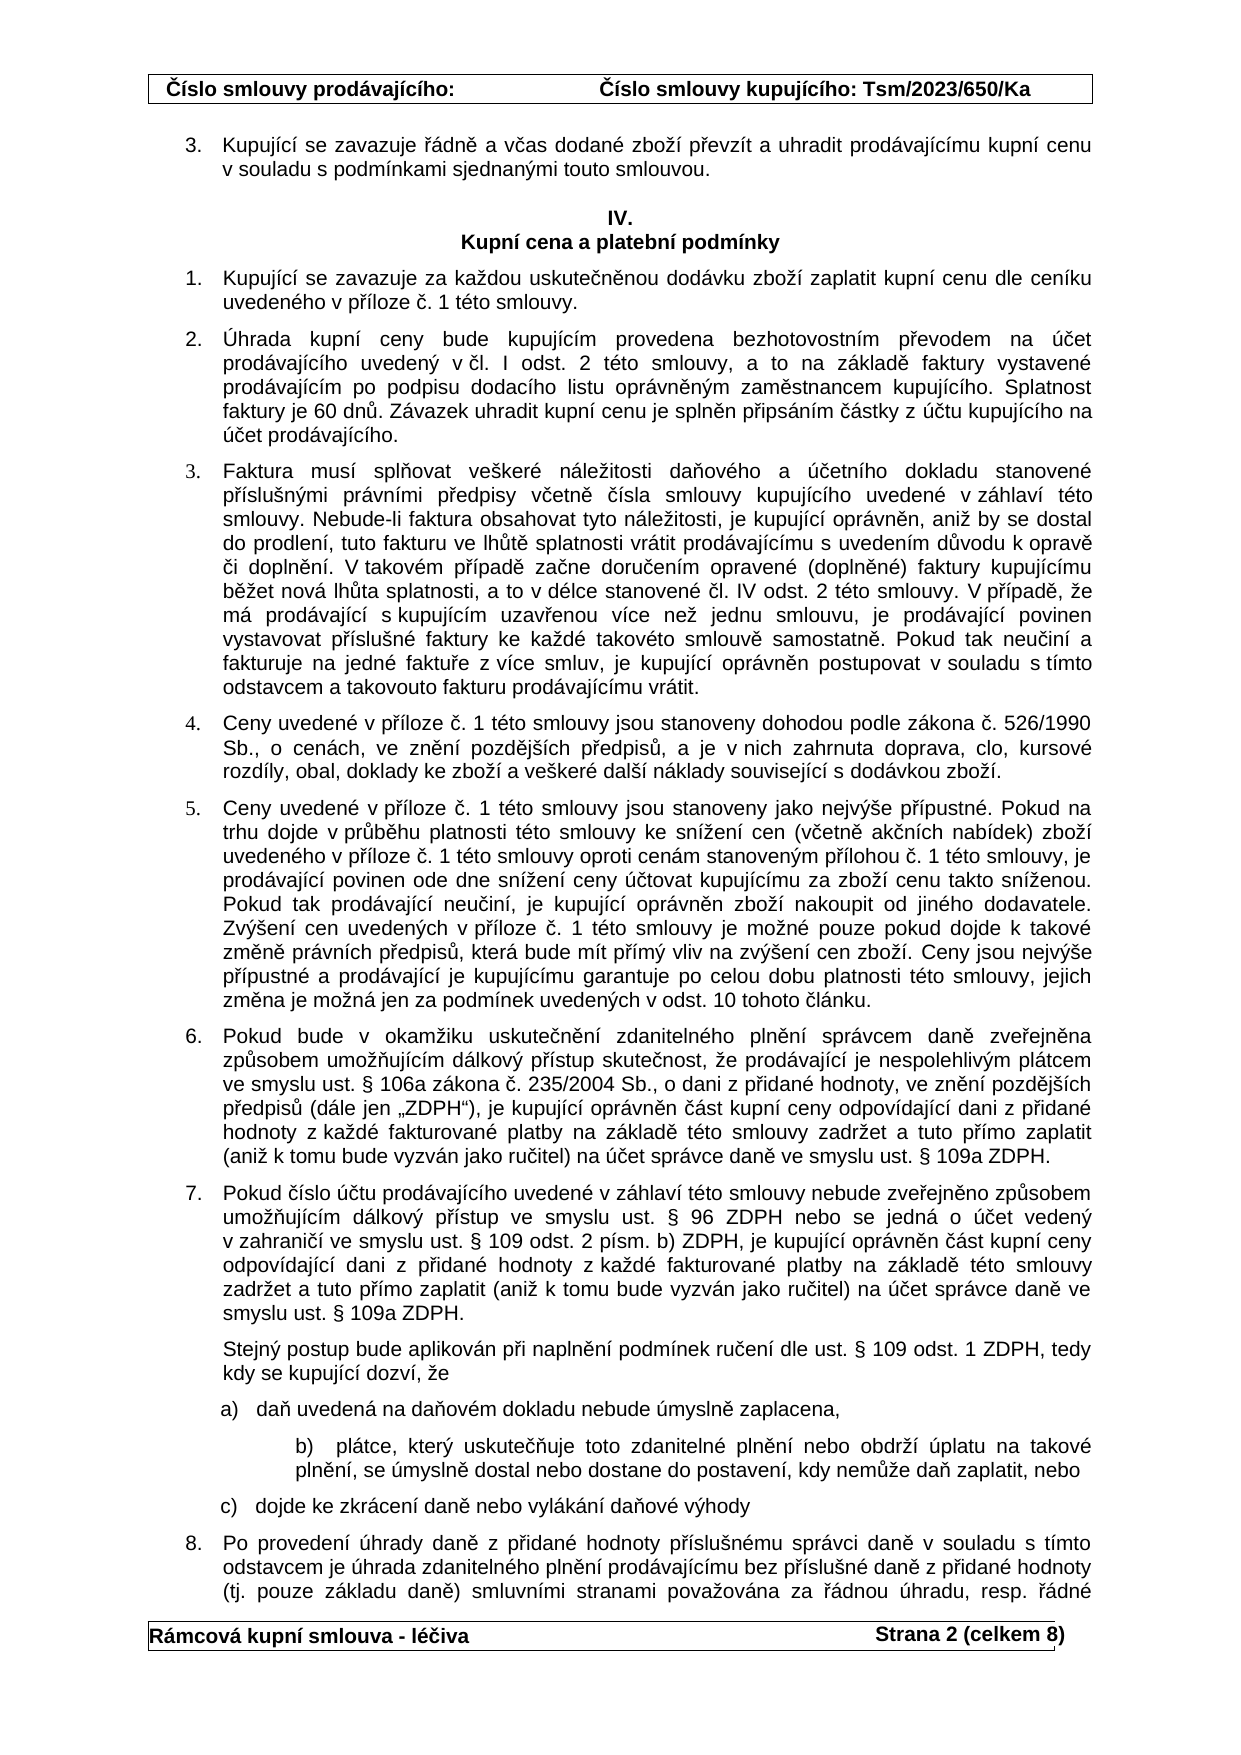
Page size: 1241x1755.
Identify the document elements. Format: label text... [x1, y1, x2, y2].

list Kupující se zavazuje za každou uskutečněnou dodávku zboží zaplatit kupní cenu dle ceníku uvedeného v příloze č. 1 této smlouvy. [185, 266, 1093, 314]
list Kupující se zavazuje řádně a včas dodané zboží převzít a uhradit prodávajícímu kupní cenu v souladu s podmínkami sjednanými touto smlouvou. [185, 133, 1093, 181]
text IV. [148, 206, 1093, 230]
list Úhrada kupní ceny bude kupujícím provedena bezhotovostním převodem na účet prodávajícího uvedený v čl. I odst. 2 této smlouvy, a to na základě faktury vystavené prodávajícím po podpisu dodacího listu oprávněným zaměstnancem kupujícího. Splatnost faktury je 60 dnů. Závazek uhradit kupní cenu je splněn připsáním částky z účtu kupujícího na účet prodávajícího. [185, 327, 1093, 446]
list Ceny uvedené v příloze č. 1 této smlouvy jsou stanoveny dohodou podle zákona č. 526/1990 Sb., o cenách, ve znění pozdějších předpisů, a je v nich zahrnuta doprava, clo, kursové rozdíly, obal, doklady ke zboží a veškeré další náklady související s dodávkou zboží. [185, 711, 1093, 783]
text a) daň uvedená na daňovém dokladu nebude úmyslně zaplacena, [148, 1397, 1093, 1421]
list Pokud číslo účtu prodávajícího uvedené v záhlaví této smlouvy nebude zveřejněno způsobem umožňujícím dálkový přístup ve smyslu ust. § 96 ZDPH nebo se jedná o účet vedený v zahraničí ve smyslu ust. § 109 odst. 2 písm. b) ZDPH, je kupující oprávněn část kupní ceny odpovídající dani z přidané hodnoty z každé fakturované platby na základě této smlouvy zadržet a tuto přímo zaplatit (aniž k tomu bude vyzván jako ručitel) na účet správce daně ve smyslu ust. § 109a ZDPH. [185, 1181, 1093, 1324]
text b) plátce, který uskutečňuje toto zdanitelné plnění nebo obdrží úplatu na takové plnění, se úmyslně dostal nebo dostane do postavení, kdy nemůže daň zaplatit, nebo [295, 1434, 1093, 1482]
text c) dojde ke zkrácení daně nebo vylákání daňové výhody [148, 1494, 1093, 1518]
list Faktura musí splňovat veškeré náležitosti daňového a účetního dokladu stanovené příslušnými právními předpisy včetně čísla smlouvy kupujícího uvedené v záhlaví této smlouvy. Nebude-li faktura obsahovat tyto náležitosti, je kupující oprávněn, aniž by se dostal do prodlení, tuto fakturu ve lhůtě splatnosti vrátit prodávajícímu s uvedením důvodu k opravě či doplnění. V takovém případě začne doručením opravené (doplněné) faktury kupujícímu běžet nová lhůta splatnosti, a to v délce stanovené čl. IV odst. 2 této smlouvy. V případě, že má prodávající s kupujícím uzavřenou více než jednu smlouvu, je prodávající povinen vystavovat příslušné faktury ke každé takovéto smlouvě samostatně. Pokud tak neučiní a fakturuje na jedné faktuře z více smluv, je kupující oprávněn postupovat v souladu s tímto odstavcem a takovouto fakturu prodávajícímu vrátit. [185, 459, 1093, 699]
list Ceny uvedené v příloze č. 1 této smlouvy jsou stanoveny jako nejvýše přípustné. Pokud na trhu dojde v průběhu platnosti této smlouvy ke snížení cen (včetně akčních nabídek) zboží uvedeného v příloze č. 1 této smlouvy oproti cenám stanoveným přílohou č. 1 této smlouvy, je prodávající povinen ode dne snížení ceny účtovat kupujícímu za zboží cenu takto sníženou. Pokud tak prodávající neučiní, je kupující oprávněn zboží nakoupit od jiného dodavatele. Zvýšení cen uvedených v příloze č. 1 této smlouvy je možné pouze pokud dojde k takové změně právních předpisů, která bude mít přímý vliv na zvýšení cen zboží. Ceny jsou nejvýše přípustné a prodávající je kupujícímu garantuje po celou dobu platnosti této smlouvy, jejich změna je možná jen za podmínek uvedených v odst. 10 tohoto článku. [185, 796, 1093, 1012]
list Po provedení úhrady daně z přidané hodnoty příslušnému správci daně v souladu s tímto odstavcem je úhrada zdanitelného plnění prodávajícímu bez příslušné daně z přidané hodnoty (tj. pouze základu daně) smluvními stranami považována za řádnou úhradu, resp. řádné [185, 1531, 1093, 1602]
list Pokud bude v okamžiku uskutečnění zdanitelného plnění správcem daně zveřejněna způsobem umožňujícím dálkový přístup skutečnost, že prodávající je nespolehlivým plátcem ve smyslu ust. § 106a zákona č. 235/2004 Sb., o dani z přidané hodnoty, ve znění pozdějších předpisů (dále jen „ZDPH“), je kupující oprávněn část kupní ceny odpovídající dani z přidané hodnoty z každé fakturované platby na základě této smlouvy zadržet a tuto přímo zaplatit (aniž k tomu bude vyzván jako ručitel) na účet správce daně ve smyslu ust. § 109a ZDPH. [185, 1024, 1093, 1168]
text Stejný postup bude aplikován při naplnění podmínek ručení dle ust. § 109 odst. 1 ZDPH, tedy kdy se kupující dozví, že [223, 1337, 1093, 1385]
text Kupní cena a platební podmínky [148, 230, 1093, 254]
